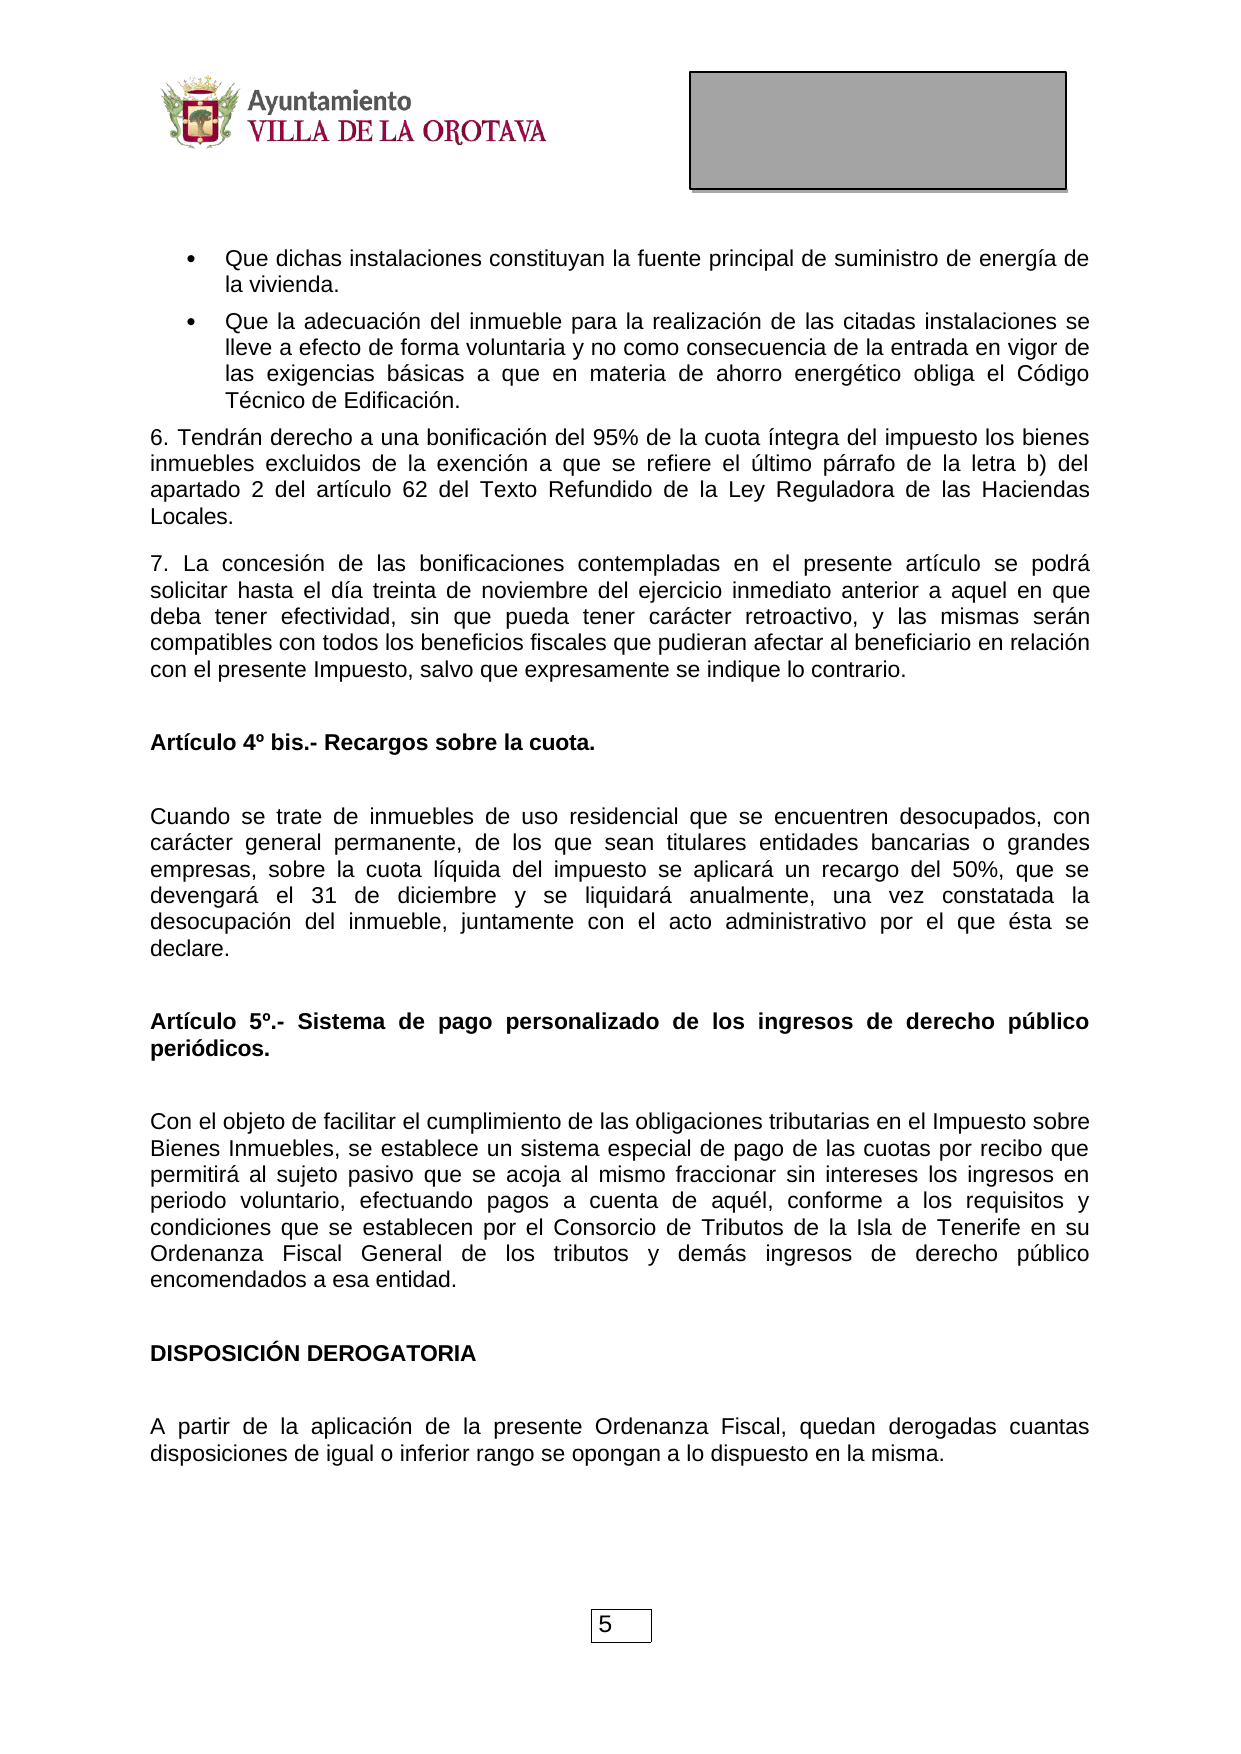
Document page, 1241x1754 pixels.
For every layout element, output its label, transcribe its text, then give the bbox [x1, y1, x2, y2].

list Que la adecuación del inmueble para la realización de las citadas instalaciones se lleve a efecto de forma voluntaria y no como consecuencia de la entrada en vigor de las exigencias básicas a que en materia de ahorro energético obliga el Código Técnico de Edificación. [187, 308, 1091, 413]
list Tendrán derecho a una bonificación del 95% de la cuota íntegra del impuesto los bienes inmuebles excluidos de la exención a que se refiere el último párrafo de la letra b) del apartado 2 del artículo 62 del Texto Refundido de la Ley Reguladora de las Haciendas Locales. [150, 424, 1090, 529]
text Con el objeto de facilitar el cumplimiento de las obligaciones tributarias en el Impuesto sobre Bienes Inmuebles, se establece un sistema especial de pago de las cuotas por recibo que permitirá al sujeto pasivo que se acoja al mismo fraccionar sin intereses los ingresos en periodo voluntario, efectuando pagos a cuenta de aquél, conforme a los requisitos y condiciones que se establecen por el Consorcio de Tributos de la Isla de Tenerife en su Ordenanza Fiscal General de los tributos y demás ingresos de derecho público encomendados a esa entidad. [150, 1108, 1091, 1293]
subtitle Artículo 5º.- Sistema de pago personalizado de los ingresos de derecho público periódicos. [150, 1008, 1091, 1061]
text A partir de la aplicación de la presente Ordenanza Fiscal, quedan derogadas cuantas disposiciones de igual o inferior rango se opongan a lo dispuesto en la misma. [150, 1413, 1090, 1466]
list Que dichas instalaciones constituyan la fuente principal de suministro de energía de la vivienda. [187, 244, 1091, 297]
subtitle Artículo 4º bis.- Recargos sobre la cuota. [150, 729, 1103, 756]
picture [160, 75, 547, 149]
list La concesión de las bonificaciones contempladas en el presente artículo se podrá solicitar hasta el día treinta de noviembre del ejercicio inmediato anterior a aquel en que deba tener efectividad, sin que pueda tener carácter retroactivo, y las mismas serán compatibles con todos los beneficios fiscales que pudieran afectar al beneficiario en relación con el presente Impuesto, salvo que expresamente se indique lo contrario. [150, 550, 1091, 682]
text Cuando se trate de inmuebles de uso residencial que se encuentren desocupados, con carácter general permanente, de los que sean titulares entidades bancarias o grandes empresas, sobre la cuota líquida del impuesto se aplicará un recargo del 50%, que se devengará el 31 de diciembre y se liquidará anualmente, una vez constatada la desocupación del inmueble, juntamente con el acto administrativo por el que ésta se declare. [150, 803, 1091, 961]
subtitle DISPOSICIÓN DEROGATORIA [150, 1340, 1103, 1366]
